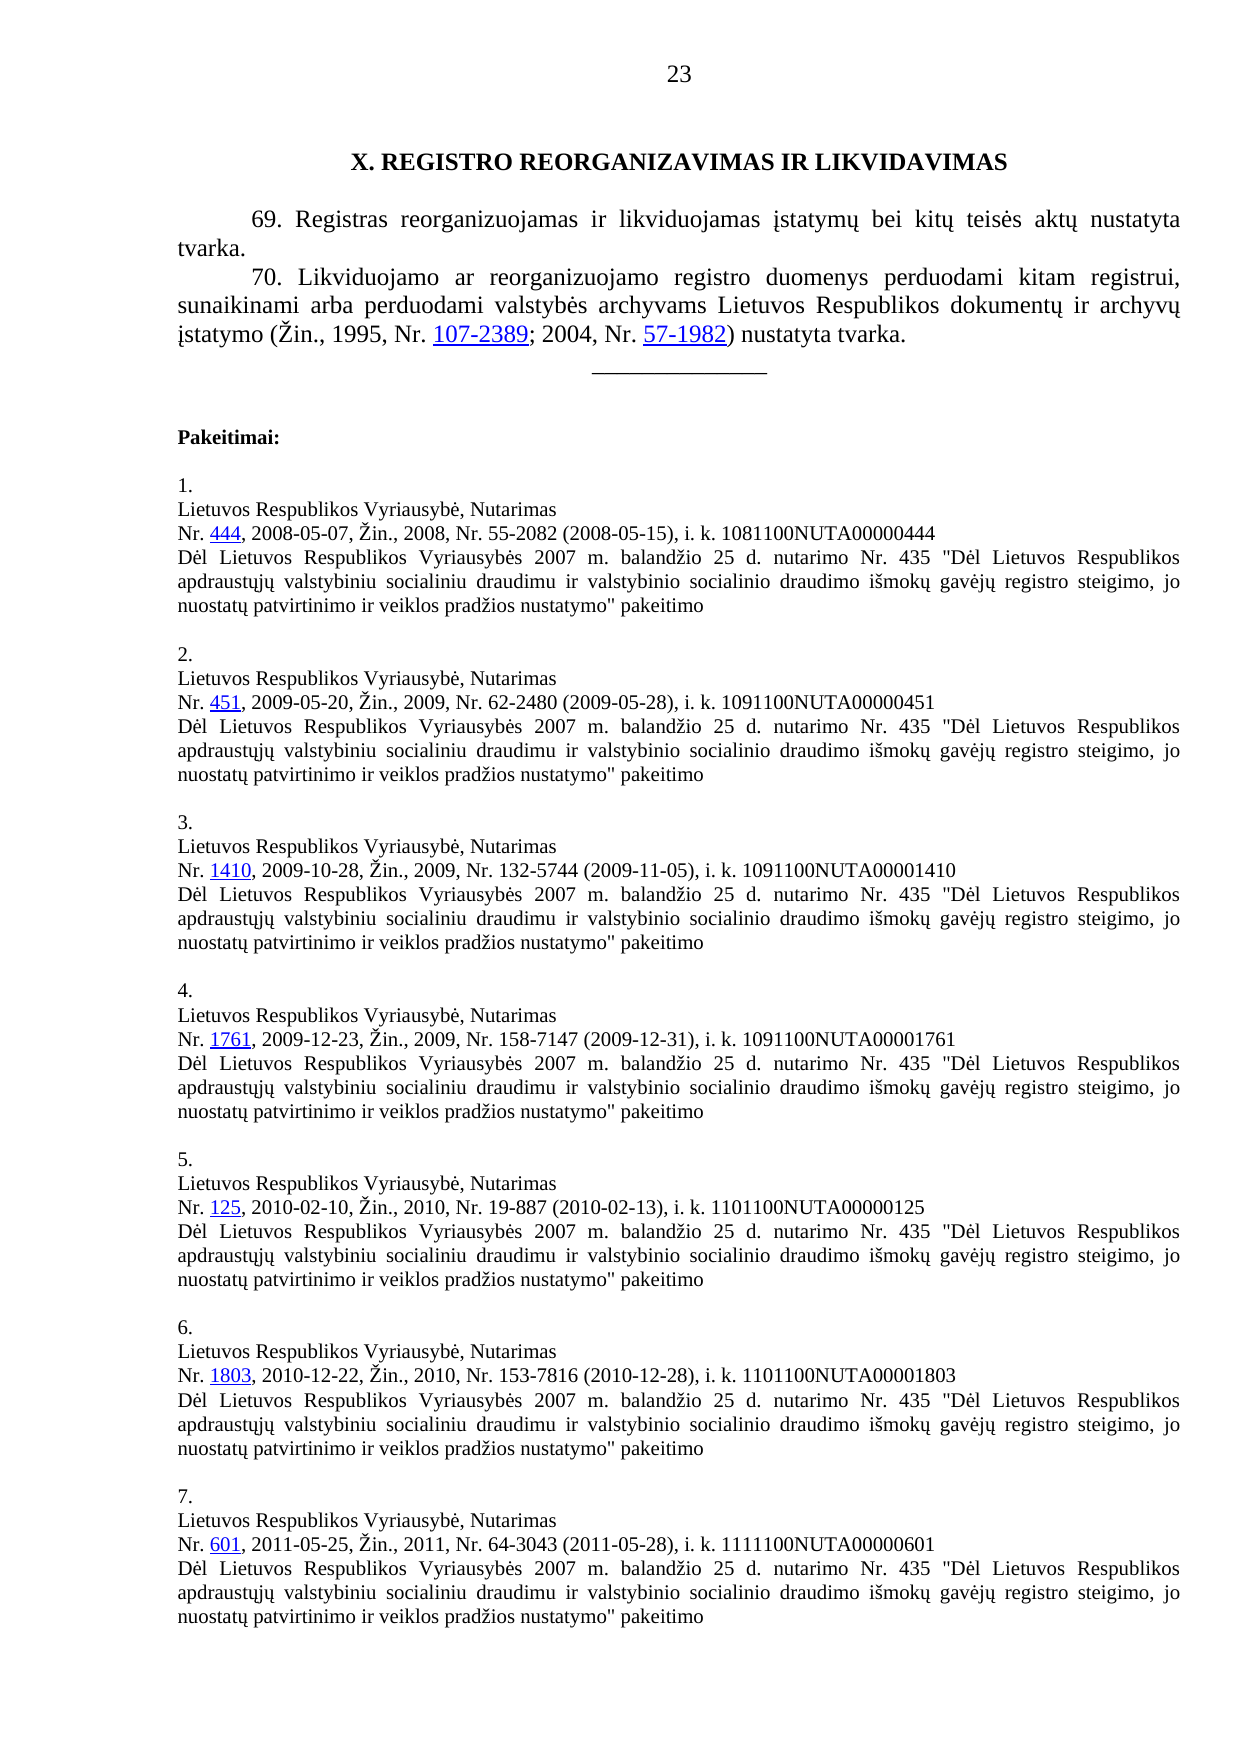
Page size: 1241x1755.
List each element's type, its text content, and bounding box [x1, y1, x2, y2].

text Lietuvos Respublikos Vyriausybė, Nutarimas [177, 497, 1181, 521]
text Lietuvos Respublikos Vyriausybė, Nutarimas [177, 1002, 1181, 1027]
text 69. Registras reorganizuojamas ir likviduojamas įstatymų bei kitų teisės aktų nustatyta tvarka. [177, 204, 1181, 262]
text Nr. 125, 2010-02-10, Žin., 2010, Nr. 19-887 (2010-02-13), i. k. 1101100NUTA00000125 [177, 1195, 1181, 1219]
text Dėl Lietuvos Respublikos Vyriausybės 2007 m. balandžio 25 d. nutarimo Nr. 435 "Dėl Lietuvos Respublikos apdraustųjų valstybiniu socialiniu draudimu ir valstybinio socialinio draudimo išmokų gavėjų registro steigimo, jo nuostatų patvirtinimo ir veiklos pradžios nustatymo" pakeitimo [177, 882, 1181, 954]
text 3. [177, 810, 1181, 834]
text Dėl Lietuvos Respublikos Vyriausybės 2007 m. balandžio 25 d. nutarimo Nr. 435 "Dėl Lietuvos Respublikos apdraustųjų valstybiniu socialiniu draudimu ir valstybinio socialinio draudimo išmokų gavėjų registro steigimo, jo nuostatų patvirtinimo ir veiklos pradžios nustatymo" pakeitimo [177, 1556, 1181, 1628]
text Nr. 451, 2009-05-20, Žin., 2009, Nr. 62-2480 (2009-05-28), i. k. 1091100NUTA00000451 [177, 690, 1181, 714]
text 5. [177, 1147, 1181, 1171]
text 6. [177, 1315, 1181, 1339]
text Lietuvos Respublikos Vyriausybė, Nutarimas [177, 666, 1181, 690]
text X. REGISTRO REORGANIZAVIMAS IR LIKVIDAVIMAS [177, 147, 1181, 176]
text Nr. 601, 2011-05-25, Žin., 2011, Nr. 64-3043 (2011-05-28), i. k. 1111100NUTA00000601 [177, 1532, 1181, 1556]
text 7. [177, 1484, 1181, 1508]
text 70. Likviduojamo ar reorganizuojamo registro duomenys perduodami kitam registrui, sunaikinami arba perduodami valstybės archyvams Lietuvos Respublikos dokumentų ir archyvų įstatymo (Žin., 1995, Nr. 107-2389; 2004, Nr. 57-1982) nustatyta tvarka. [177, 262, 1181, 348]
text Dėl Lietuvos Respublikos Vyriausybės 2007 m. balandžio 25 d. nutarimo Nr. 435 "Dėl Lietuvos Respublikos apdraustųjų valstybiniu socialiniu draudimu ir valstybinio socialinio draudimo išmokų gavėjų registro steigimo, jo nuostatų patvirtinimo ir veiklos pradžios nustatymo" pakeitimo [177, 1219, 1181, 1291]
text Pakeitimai: [177, 425, 1181, 449]
text Lietuvos Respublikos Vyriausybė, Nutarimas [177, 1339, 1181, 1363]
text 1. [177, 473, 1181, 497]
text Dėl Lietuvos Respublikos Vyriausybės 2007 m. balandžio 25 d. nutarimo Nr. 435 "Dėl Lietuvos Respublikos apdraustųjų valstybiniu socialiniu draudimu ir valstybinio socialinio draudimo išmokų gavėjų registro steigimo, jo nuostatų patvirtinimo ir veiklos pradžios nustatymo" pakeitimo [177, 1387, 1181, 1460]
text 4. [177, 978, 1181, 1002]
text Nr. 1761, 2009-12-23, Žin., 2009, Nr. 158-7147 (2009-12-31), i. k. 1091100NUTA00001761 [177, 1027, 1181, 1051]
text Nr. 1803, 2010-12-22, Žin., 2010, Nr. 153-7816 (2010-12-28), i. k. 1101100NUTA00001803 [177, 1363, 1181, 1387]
text Dėl Lietuvos Respublikos Vyriausybės 2007 m. balandžio 25 d. nutarimo Nr. 435 "Dėl Lietuvos Respublikos apdraustųjų valstybiniu socialiniu draudimu ir valstybinio socialinio draudimo išmokų gavėjų registro steigimo, jo nuostatų patvirtinimo ir veiklos pradžios nustatymo" pakeitimo [177, 1051, 1181, 1123]
text Lietuvos Respublikos Vyriausybė, Nutarimas [177, 1171, 1181, 1195]
text Nr. 444, 2008-05-07, Žin., 2008, Nr. 55-2082 (2008-05-15), i. k. 1081100NUTA00000444 [177, 521, 1181, 545]
text Lietuvos Respublikos Vyriausybė, Nutarimas [177, 1508, 1181, 1532]
text ______________ [177, 348, 1181, 377]
text Lietuvos Respublikos Vyriausybė, Nutarimas [177, 834, 1181, 858]
text 2. [177, 642, 1181, 666]
text Dėl Lietuvos Respublikos Vyriausybės 2007 m. balandžio 25 d. nutarimo Nr. 435 "Dėl Lietuvos Respublikos apdraustųjų valstybiniu socialiniu draudimu ir valstybinio socialinio draudimo išmokų gavėjų registro steigimo, jo nuostatų patvirtinimo ir veiklos pradžios nustatymo" pakeitimo [177, 714, 1181, 786]
text Dėl Lietuvos Respublikos Vyriausybės 2007 m. balandžio 25 d. nutarimo Nr. 435 "Dėl Lietuvos Respublikos apdraustųjų valstybiniu socialiniu draudimu ir valstybinio socialinio draudimo išmokų gavėjų registro steigimo, jo nuostatų patvirtinimo ir veiklos pradžios nustatymo" pakeitimo [177, 545, 1181, 617]
text Nr. 1410, 2009-10-28, Žin., 2009, Nr. 132-5744 (2009-11-05), i. k. 1091100NUTA00001410 [177, 858, 1181, 882]
